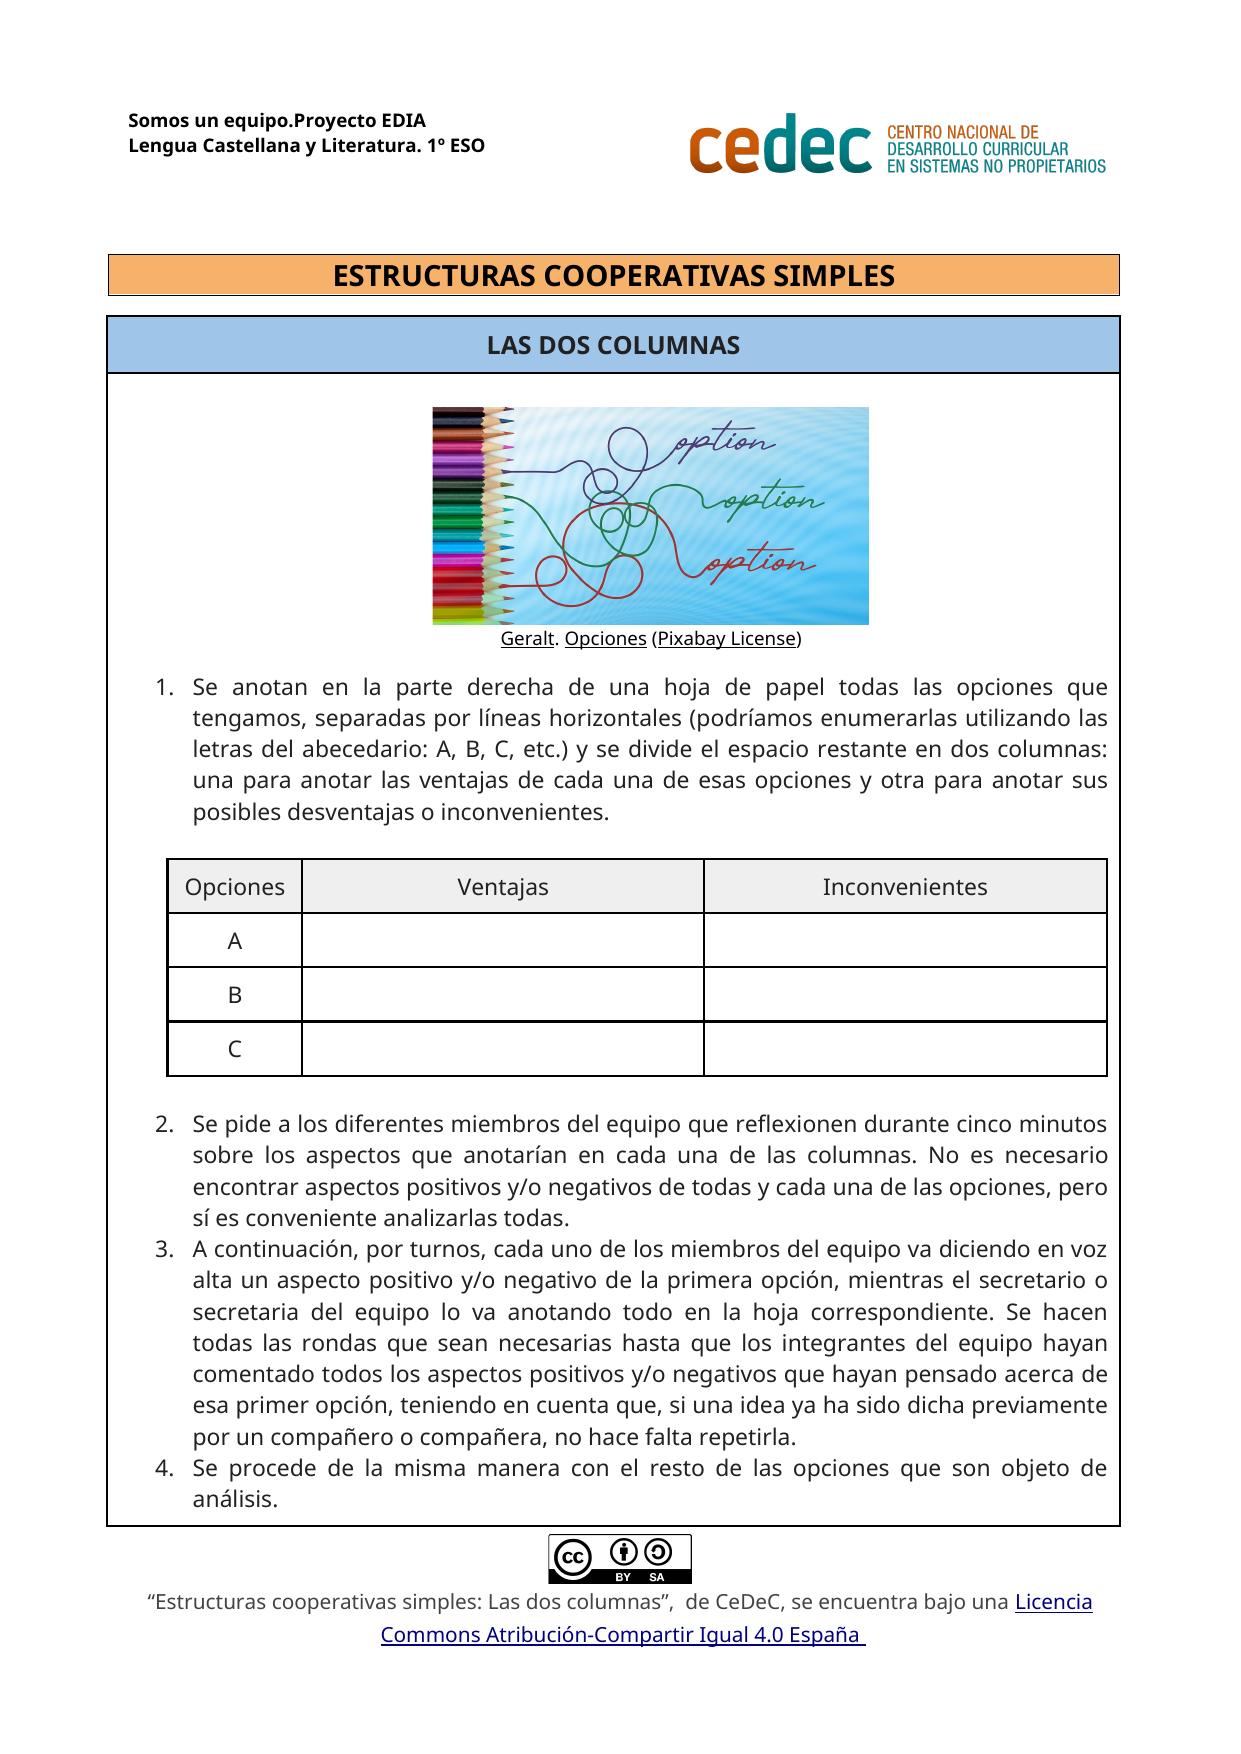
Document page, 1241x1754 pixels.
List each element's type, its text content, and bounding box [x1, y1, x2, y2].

table_cell [705, 914, 1106, 966]
picture [685, 107, 1113, 181]
table_header Opciones [169, 860, 301, 912]
table_cell B [169, 968, 301, 1020]
table_header ESTRUCTURAS COOPERATIVAS SIMPLES [109, 255, 1119, 294]
table_cell [303, 968, 703, 1020]
table_cell [303, 914, 703, 966]
picture [548, 1534, 692, 1584]
table_header Inconvenientes [705, 860, 1106, 912]
table_cell [303, 1023, 703, 1074]
table_cell C [169, 1023, 301, 1074]
table_header LAS DOS COLUMNAS [108, 317, 1119, 372]
table_cell Geralt. Opciones (Pixabay License) Se anotan en la parte derecha de una hoja de papel todas las opciones que tengamos, separadas por líneas horizontales (podríamos enumerarlas utilizando las letras del abecedario: A, B, C, etc.) y se divide el espacio restante en dos columnas: una para anotar las ventajas de cada una de esas opciones y otra para anotar sus posibles desventajas o inconvenientes. Se pide a los diferentes miembros del equipo que reflexionen durante cinco minutos sobre los aspectos que anotarían en cada una de las columnas. No es necesario encontrar aspectos positivos y/o negativos de todas y cada una de las opciones, pero sí es conveniente analizarlas todas. A continuación, por turnos, cada uno de los miembros del equipo va diciendo en voz alta un aspecto positivo y/o negativo de la primera opción, mientras el secretario o secretaria del equipo lo va anotando todo en la hoja correspondiente. Se hacen todas las rondas que sean necesarias hasta que los integrantes del equipo hayan comentado todos los aspectos positivos y/o negativos que hayan pensado acerca de esa primer opción, teniendo en cuenta que, si una idea ya ha sido dicha previamente por un compañero o compañera, no hace falta repetirla. Se procede de la misma manera con el resto de las opciones que son objeto de análisis. Para finalizar, el equipo analiza los aspectos positivos y negativos que se han escrito para cada una de las opciones, teniendo muy presente que no se trata solamente de una cuestión de cantidad sino también de calidad. Así, por ejemplo, un determinado aspecto positivo o negativo puede tener más peso o importancia que otros. A partir de esta reflexión final, se toma la decisión que se considere más adecuada y que cuente con mayor consenso dentro del equipo. [108, 374, 1119, 1524]
table_header Ventajas [303, 860, 703, 912]
table_cell [705, 1023, 1106, 1074]
table_cell [705, 968, 1106, 1020]
table_cell A [169, 914, 301, 966]
picture [432, 407, 869, 625]
